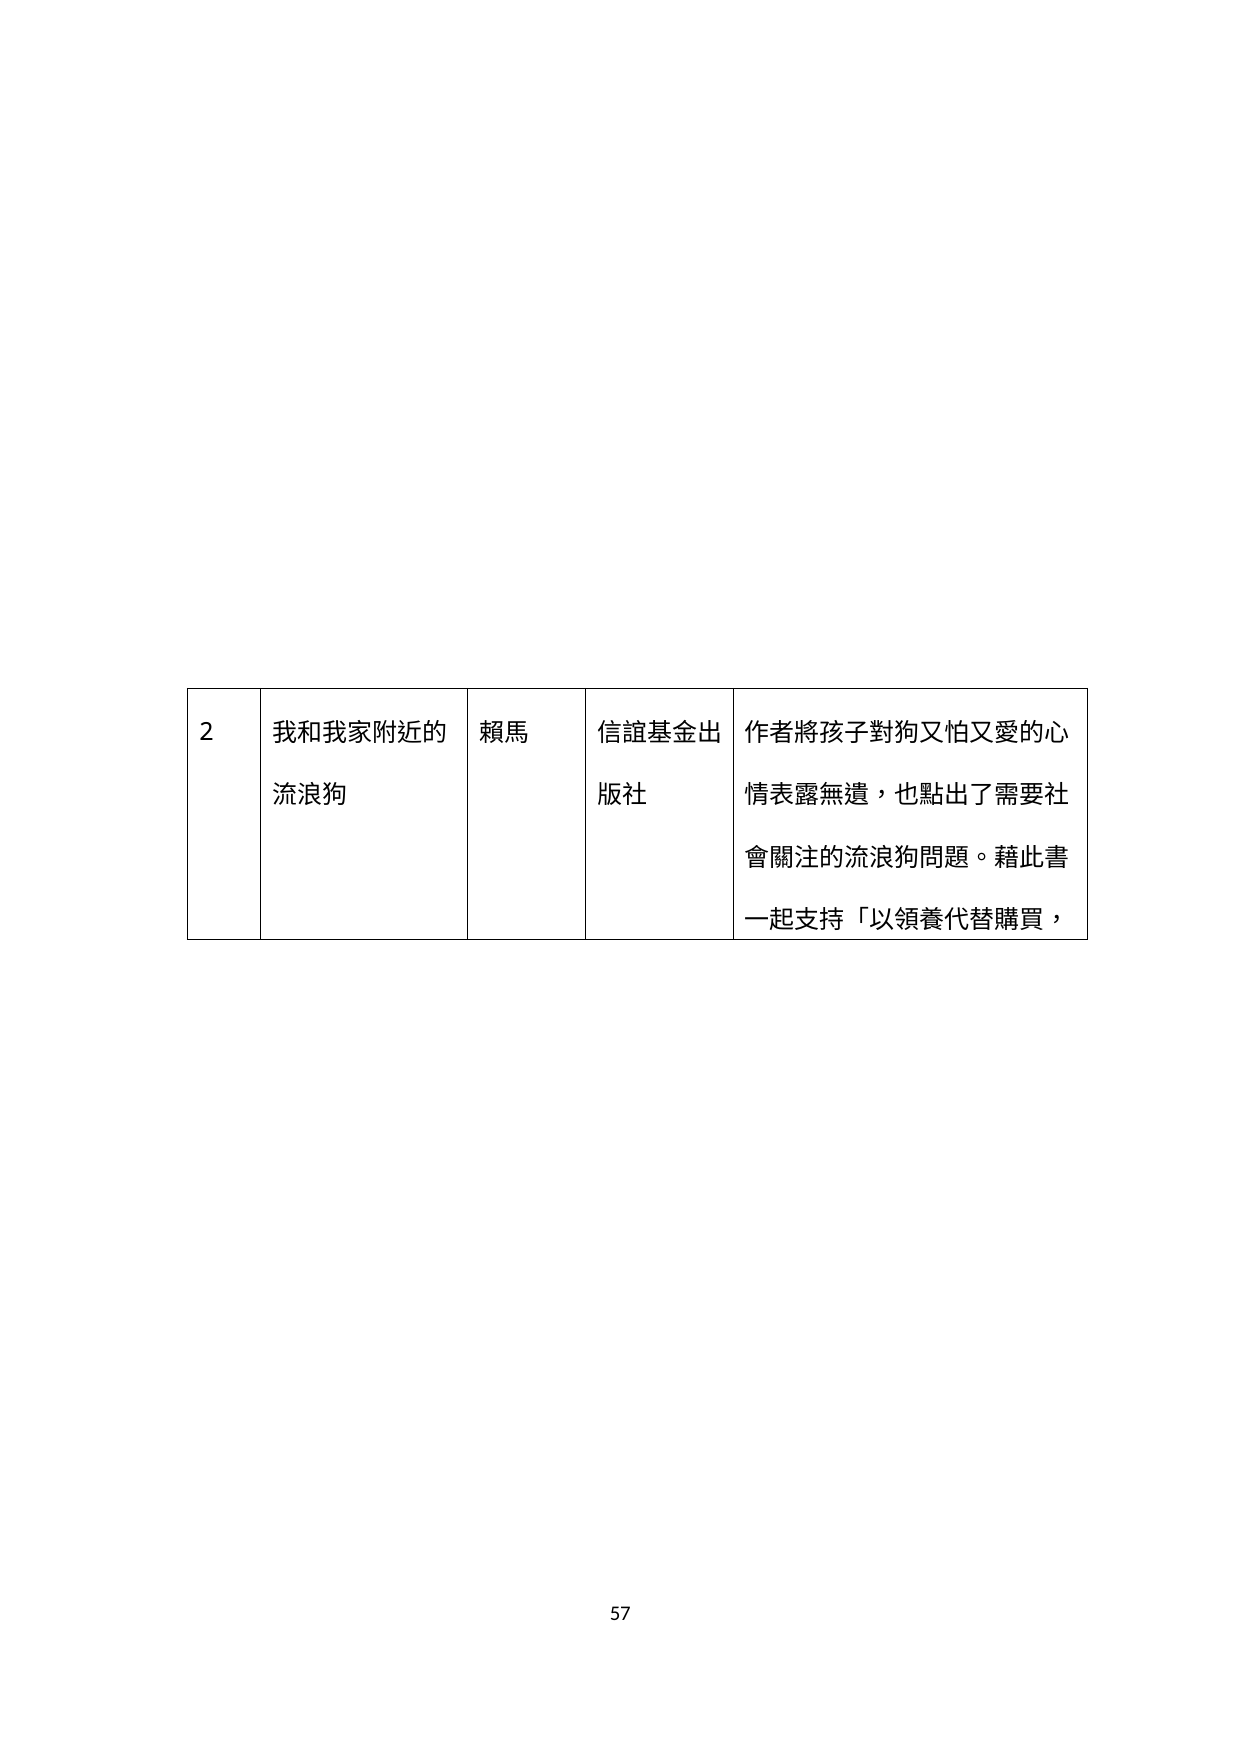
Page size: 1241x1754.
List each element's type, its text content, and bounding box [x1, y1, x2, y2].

table_cell 賴馬 [468, 689, 585, 939]
table_cell 2 [188, 689, 260, 939]
table_cell 信誼基金出版社 [586, 689, 733, 939]
table_cell 我和我家附近的流浪狗 [261, 689, 467, 939]
table_cell 作者將孩子對狗又怕又愛的心情表露無遺，也點出了需要社會關注的流浪狗問題。藉此書一起支持「以領養代替購買， [734, 689, 1087, 939]
